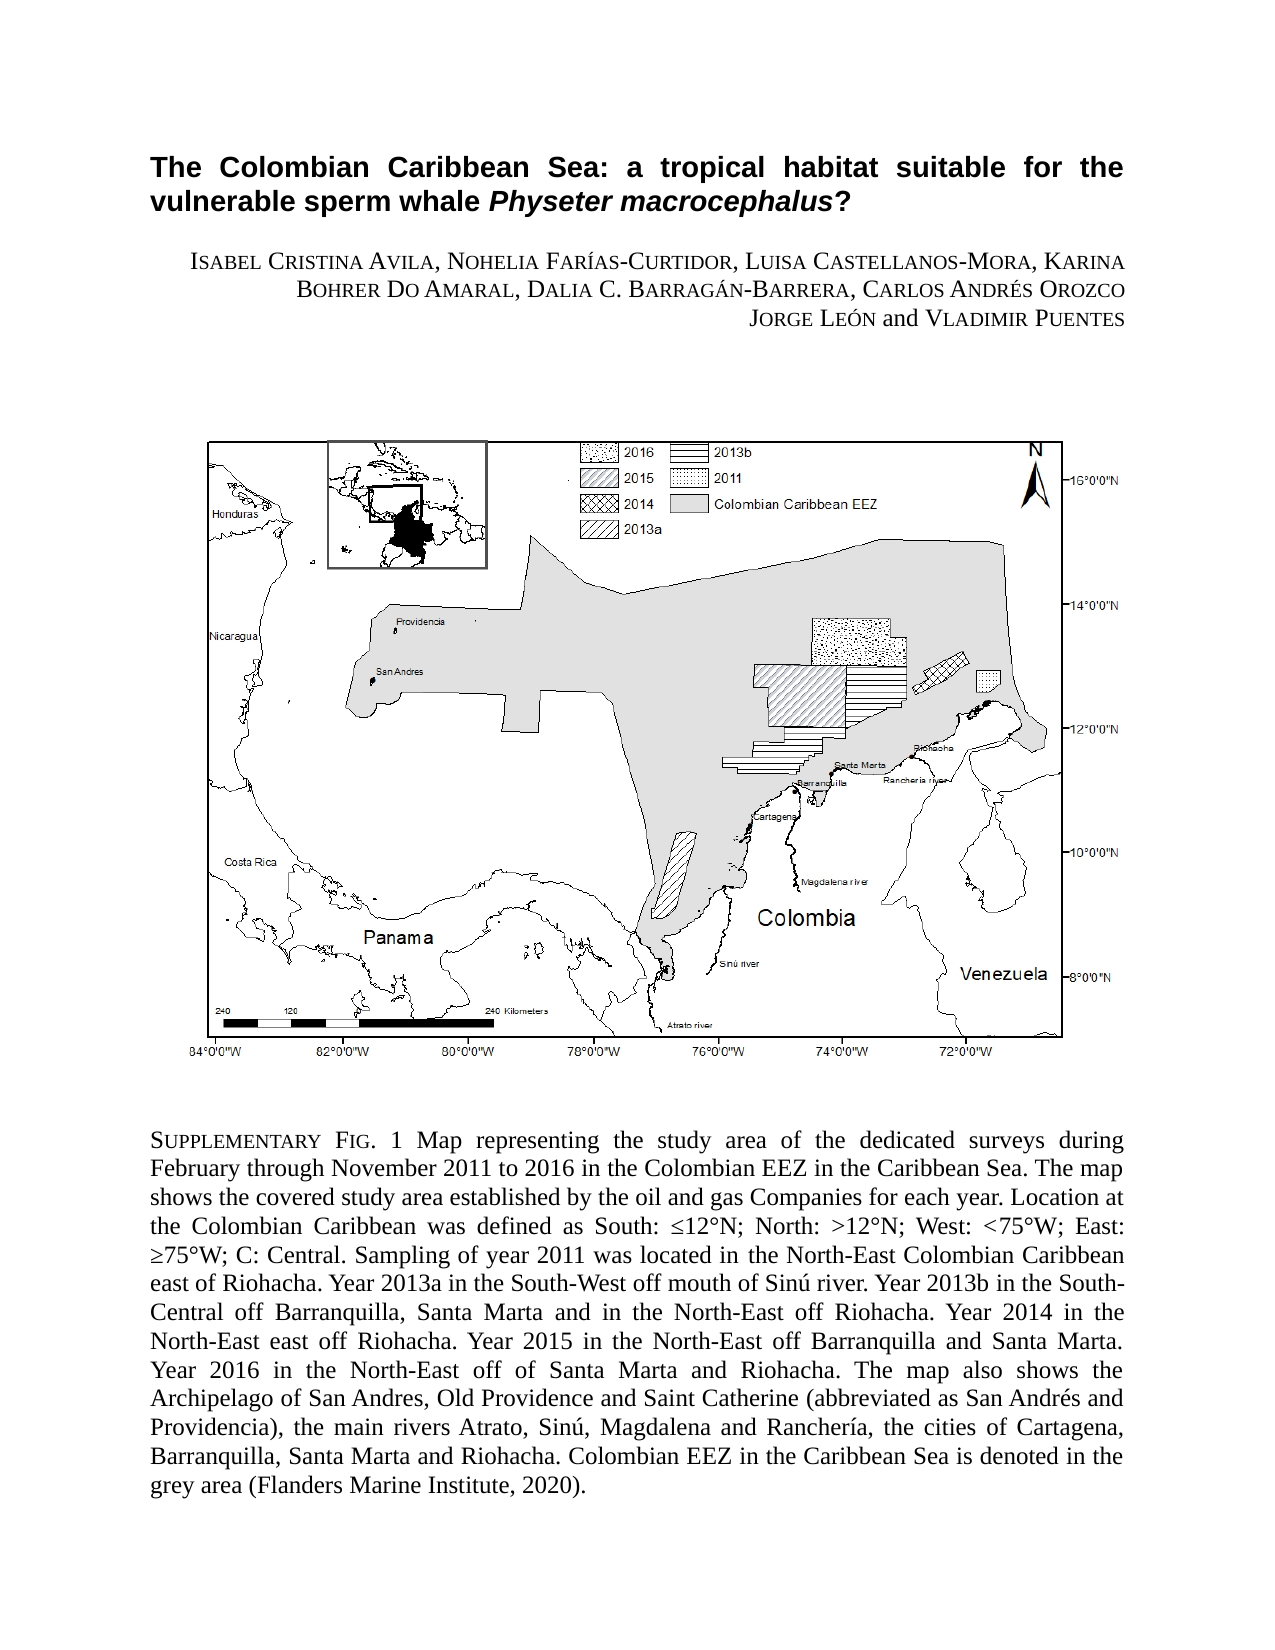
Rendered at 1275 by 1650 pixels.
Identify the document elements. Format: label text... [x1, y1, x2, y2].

text Isabel Cristina Avila, Nohelia Farías-Curtidor, Luisa Castellanos-Mora, Karina Bohrer Do Amaral, Dalia C. Barragán-Barrera, Carlos Andrés Orozco [150, 246, 1125, 303]
title The Colombian Caribbean Sea: a tropical habitat suitable for the vulnerable sperm whale Physeter macrocephalus? [150, 150, 1125, 217]
text Supplementary Fig. 1 Map representing the study area of the dedicated surveys during February through November 2011 to 2016 in the Colombian EEZ in the Caribbean Sea. The map shows the covered study area established by the oil and gas Companies for each year. Location at the Colombian Caribbean was defined as South: ≤12°N; North: >12°N; West: <75°W; East: ≥75°W; C: Central. Sampling of year 2011 was located in the North-East Colombian Caribbean east of Riohacha. Year 2013a in the South-West off mouth of Sinú river. Year 2013b in the South-Central off Barranquilla, Santa Marta and in the North-East off Riohacha. Year 2014 in the North-East east off Riohacha. Year 2015 in the North-East off Barranquilla and Santa Marta. Year 2016 in the North-East off of Santa Marta and Riohacha. The map also shows the Archipelago of San Andres, Old Providence and Saint Catherine (abbreviated as San Andrés and Providencia), the main rivers Atrato, Sinú, Magdalena and Ranchería, the cities of Cartagena, Barranquilla, Santa Marta and Riohacha. Colombian EEZ in the Caribbean Sea is denoted in the grey area (Flanders Marine Institute, 2020). [150, 1125, 1125, 1498]
text Jorge León and Vladimir Puentes [150, 303, 1125, 332]
